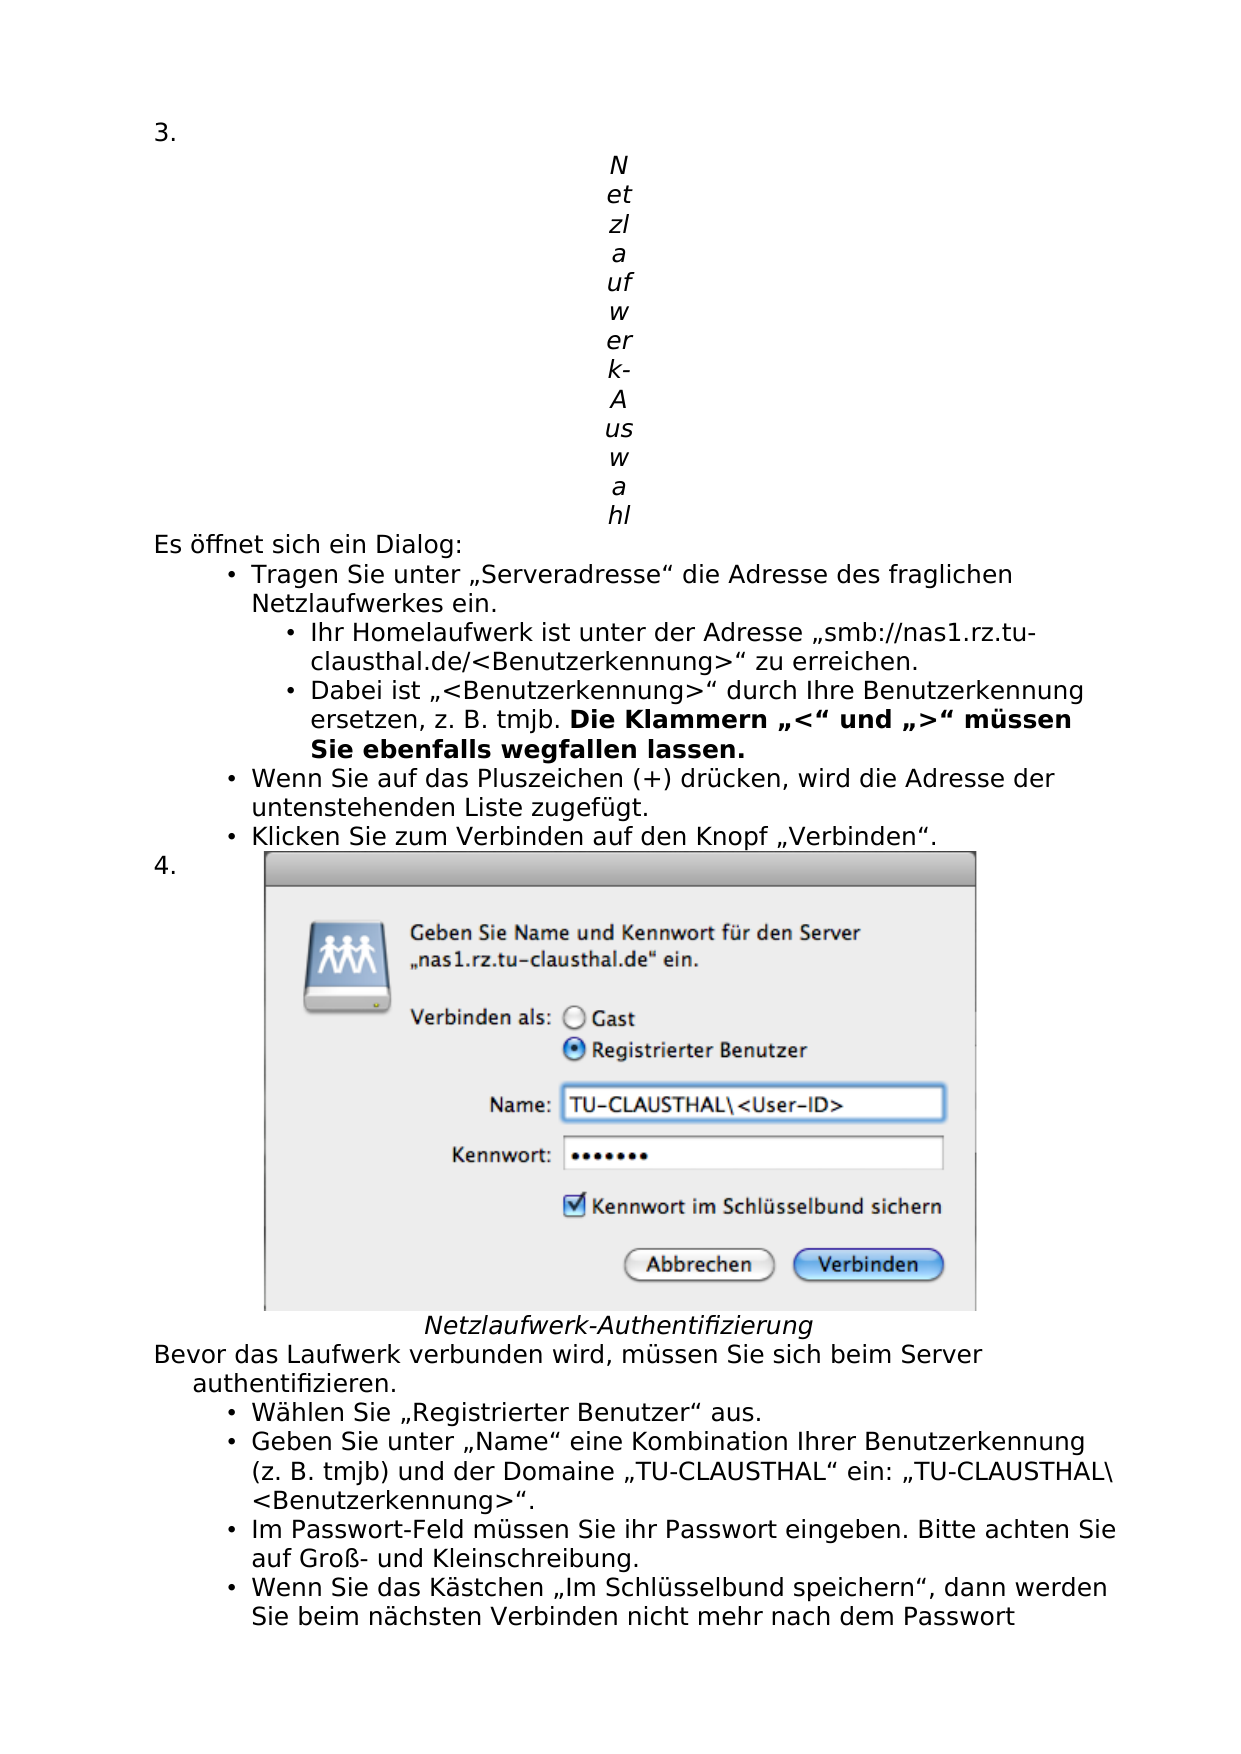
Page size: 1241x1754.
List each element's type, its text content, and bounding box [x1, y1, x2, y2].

list Bevor das Laufwerk verbunden wird, müssen Sie sich beim Server authentifizieren. [177, 852, 1122, 1398]
list Klicken Sie zum Verbinden auf den Knopf „Verbinden“. [236, 822, 1122, 852]
list Tragen Sie unter „Serveradresse“ die Adresse des fraglichen Netzlaufwerkes ein. [236, 560, 1122, 618]
list Im Passwort-Feld müssen Sie ihr Passwort eingeben. Bitte achten Sie auf Groß- und Kleinschreibung. [236, 1515, 1122, 1573]
list Wenn Sie auf das Pluszeichen (+) drücken, wird die Adresse der untenstehenden Liste zugefügt. [236, 764, 1122, 822]
picture [263, 851, 977, 1311]
list Wählen Sie „Registrierter Benutzer“ aus. [236, 1398, 1122, 1428]
list Es öffnet sich ein Dialog: [177, 118, 1122, 560]
list Netzlaufwerk-Authentifizierung [264, 1311, 976, 1340]
list Wenn Sie das Kästchen „Im Schlüsselbund speichern“, dann werden Sie beim nächsten Verbinden nicht mehr nach dem Passwort [236, 1573, 1122, 1632]
list Geben Sie unter „Name“ eine Kombination Ihrer Benutzerkennung (z. B. tmjb) und der Domaine „TU-CLAUSTHAL“ ein: „TU-CLAUSTHAL\<Benutzerkennung>“. [236, 1428, 1122, 1515]
list Netzlaufwerk-Auswahl [603, 131, 637, 531]
list Dabei ist „<Benutzerkennung>“ durch Ihre Benutzerkennung ersetzen, z. B. tmjb. Die Klammern „<“ und „>“ müssen Sie ebenfalls wegfallen lassen. [295, 677, 1122, 764]
list Ihr Homelaufwerk ist unter der Adresse „smb://nas1.rz.tu-clausthal.de/<Benutzerkennung>“ zu erreichen. [295, 618, 1122, 677]
